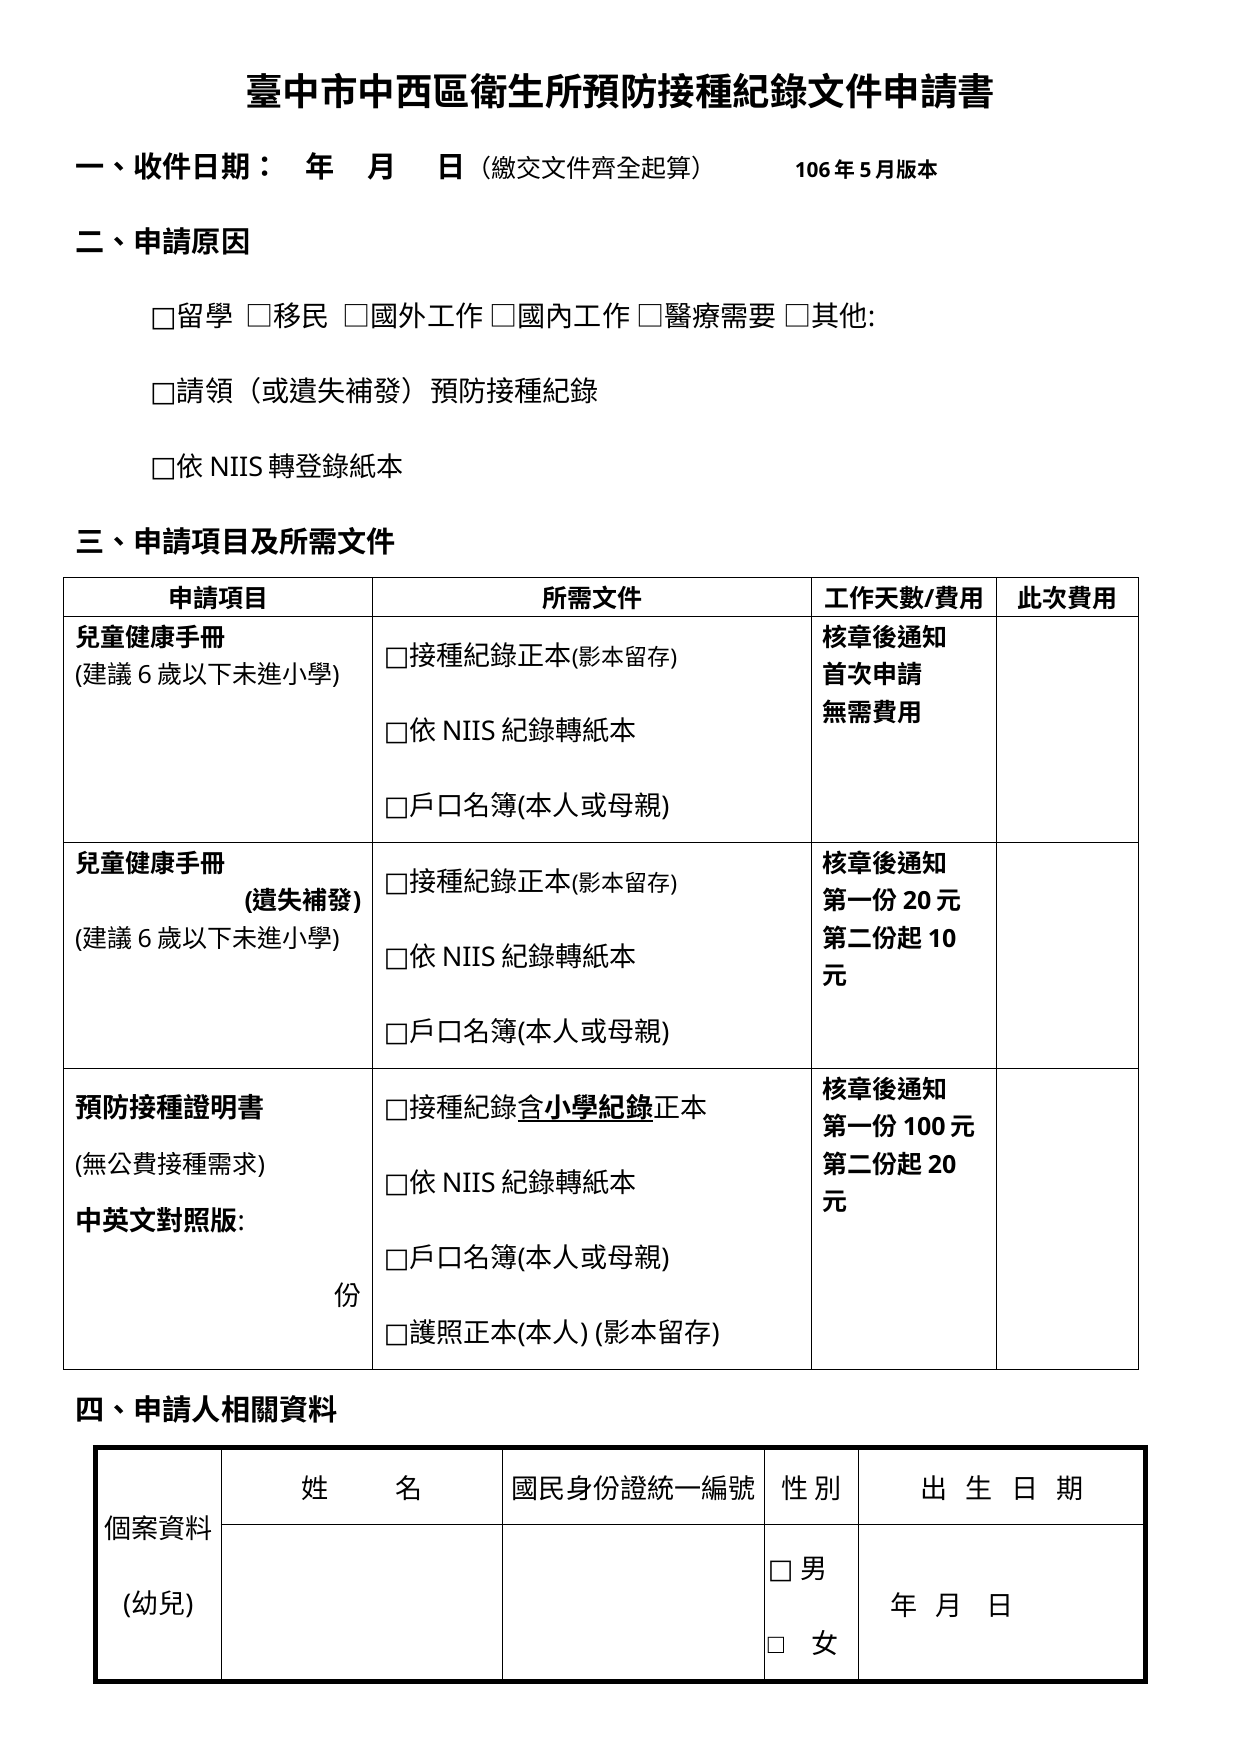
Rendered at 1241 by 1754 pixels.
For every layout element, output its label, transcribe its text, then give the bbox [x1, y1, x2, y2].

table_cell □ 男 女 [765, 1525, 858, 1679]
table_cell 核章後通知 第一份20元 第二份起10元 [812, 843, 996, 1068]
table_cell □接種紀錄正本(影本留存) □依NIIS紀錄轉紙本 □戶口名簿(本人或母親) [373, 843, 811, 1068]
table_cell 年 月 日 [859, 1525, 1143, 1679]
table_cell [997, 843, 1138, 1068]
table_cell 核章後通知 首次申請 無需費用 [812, 617, 996, 842]
text □留學 □移民 □國外工作 □國內工作 □醫療需要 □其他: [150, 277, 1165, 352]
table_cell [997, 617, 1138, 842]
table_header 出 生 日 期 [859, 1450, 1143, 1524]
table_header 所需文件 [373, 578, 811, 616]
table_cell 預防接種證明書 (無公費接種需求) 中英文對照版: 份 [64, 1069, 372, 1369]
text 二、申請原因 [75, 202, 1165, 277]
table_header 此次費用 [997, 578, 1138, 616]
table_cell □接種紀錄含小學紀錄正本 □依NIIS紀錄轉紙本 □戶口名簿(本人或母親) □護照正本(本人) (影本留存) [373, 1069, 811, 1369]
table_header 申請項目 [64, 578, 372, 616]
text 四、申請人相關資料 [75, 1370, 1165, 1445]
text 一、收件日期： 年 月 日（繳交文件齊全起算） 106年5月版本 [75, 127, 1165, 202]
text 臺中市中西區衛生所預防接種紀錄文件申請書 [75, 52, 1165, 127]
table_cell [222, 1525, 502, 1679]
text □請領（或遺失補發）預防接種紀錄 [150, 352, 1165, 427]
table_cell 兒童健康手冊 (遺失補發) (建議6歲以下未進小學) [64, 843, 372, 1068]
table_header 工作天數/費用 [812, 578, 996, 616]
text □依NIIS轉登錄紙本 [150, 427, 1165, 502]
table_cell 核章後通知 第一份100元 第二份起20元 [812, 1069, 996, 1369]
table_header 國民身份證統一編號 [503, 1450, 764, 1524]
table_cell [503, 1525, 764, 1679]
table_header 個案資料 (幼兒) [98, 1450, 221, 1679]
table_cell 兒童健康手冊 (建議6歲以下未進小學) [64, 617, 372, 842]
text 三、申請項目及所需文件 [75, 502, 1165, 577]
table_header 性 別 [765, 1450, 858, 1524]
table_cell [997, 1069, 1138, 1369]
table_cell □接種紀錄正本(影本留存) □依NIIS紀錄轉紙本 □戶口名簿(本人或母親) [373, 617, 811, 842]
table_header 姓 名 [222, 1450, 502, 1524]
